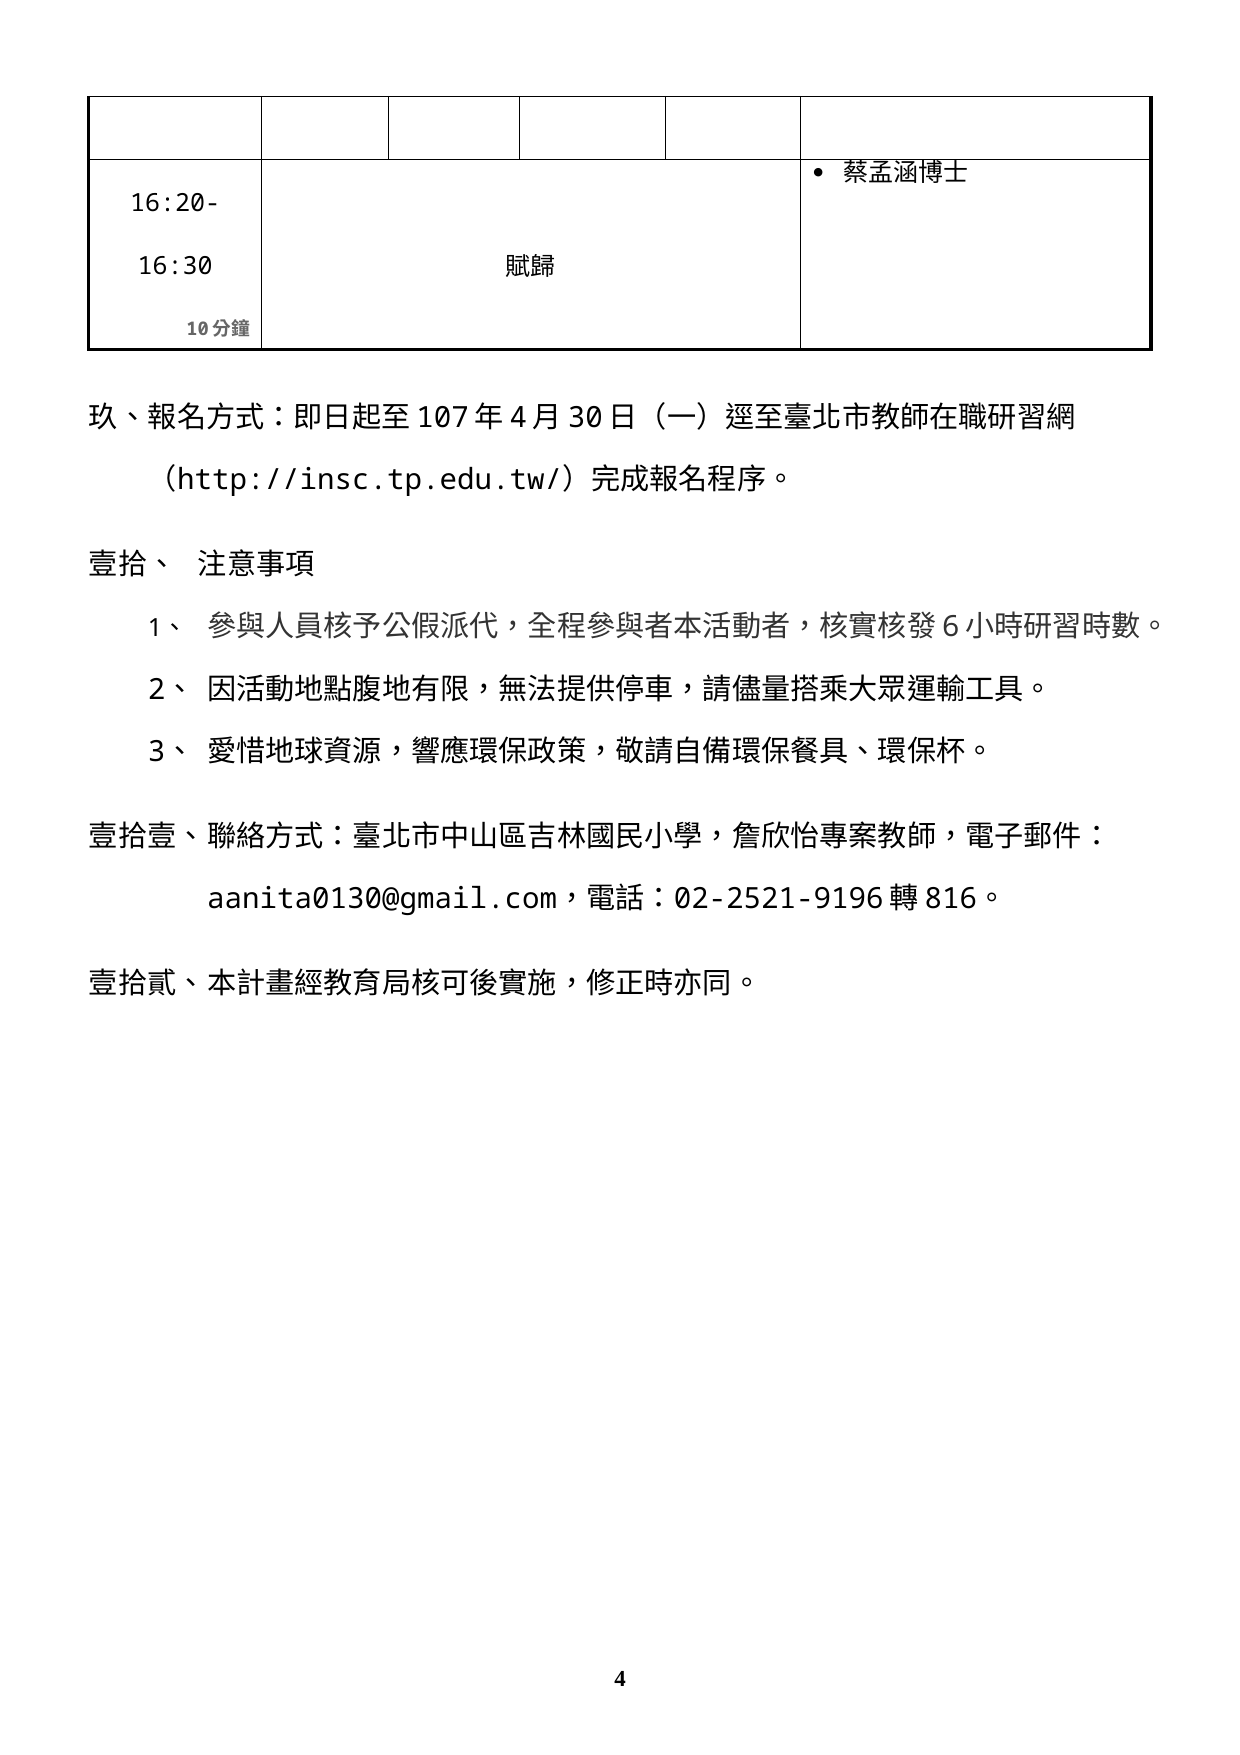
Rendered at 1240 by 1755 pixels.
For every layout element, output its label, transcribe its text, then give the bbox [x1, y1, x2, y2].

table_cell [801, 160, 1149, 348]
table_cell 16:20-16:30 10分鐘 [90, 160, 261, 348]
list 因活動地點腹地有限，無法提供停車，請儘量搭乘大眾運輸工具。 [148, 645, 1151, 707]
list 報名方式：即日起至107年4月30日（一）逕至臺北市教師在職研習網（http://insc.tp.edu.tw/）完成報名程序。 [89, 373, 1151, 498]
table_cell [389, 97, 519, 159]
table_cell [520, 97, 665, 159]
list 本計畫經教育局核可後實施，修正時亦同。 [89, 939, 1151, 1001]
list 聯絡方式：臺北市中山區吉林國民小學，詹欣怡專案教師，電子郵件：aanita0130@gmail.com，電話：02-2521-9196轉816。 [89, 792, 1151, 917]
list 愛惜地球資源，響應環保政策，敬請自備環保餐具、環保杯。 [148, 707, 1151, 770]
table_cell [262, 97, 388, 159]
table_cell [666, 97, 800, 159]
table_cell 康仕仲教授 蔡博方副教授 王安民助理教授 蔡孟涵博士 [801, 97, 1149, 159]
list 參與人員核予公假派代，全程參與者本活動者，核實核發6小時研習時數。 [148, 582, 1151, 645]
list 注意事項 [89, 520, 1151, 582]
table_cell [90, 97, 261, 159]
table_cell 賦歸 [262, 160, 800, 348]
